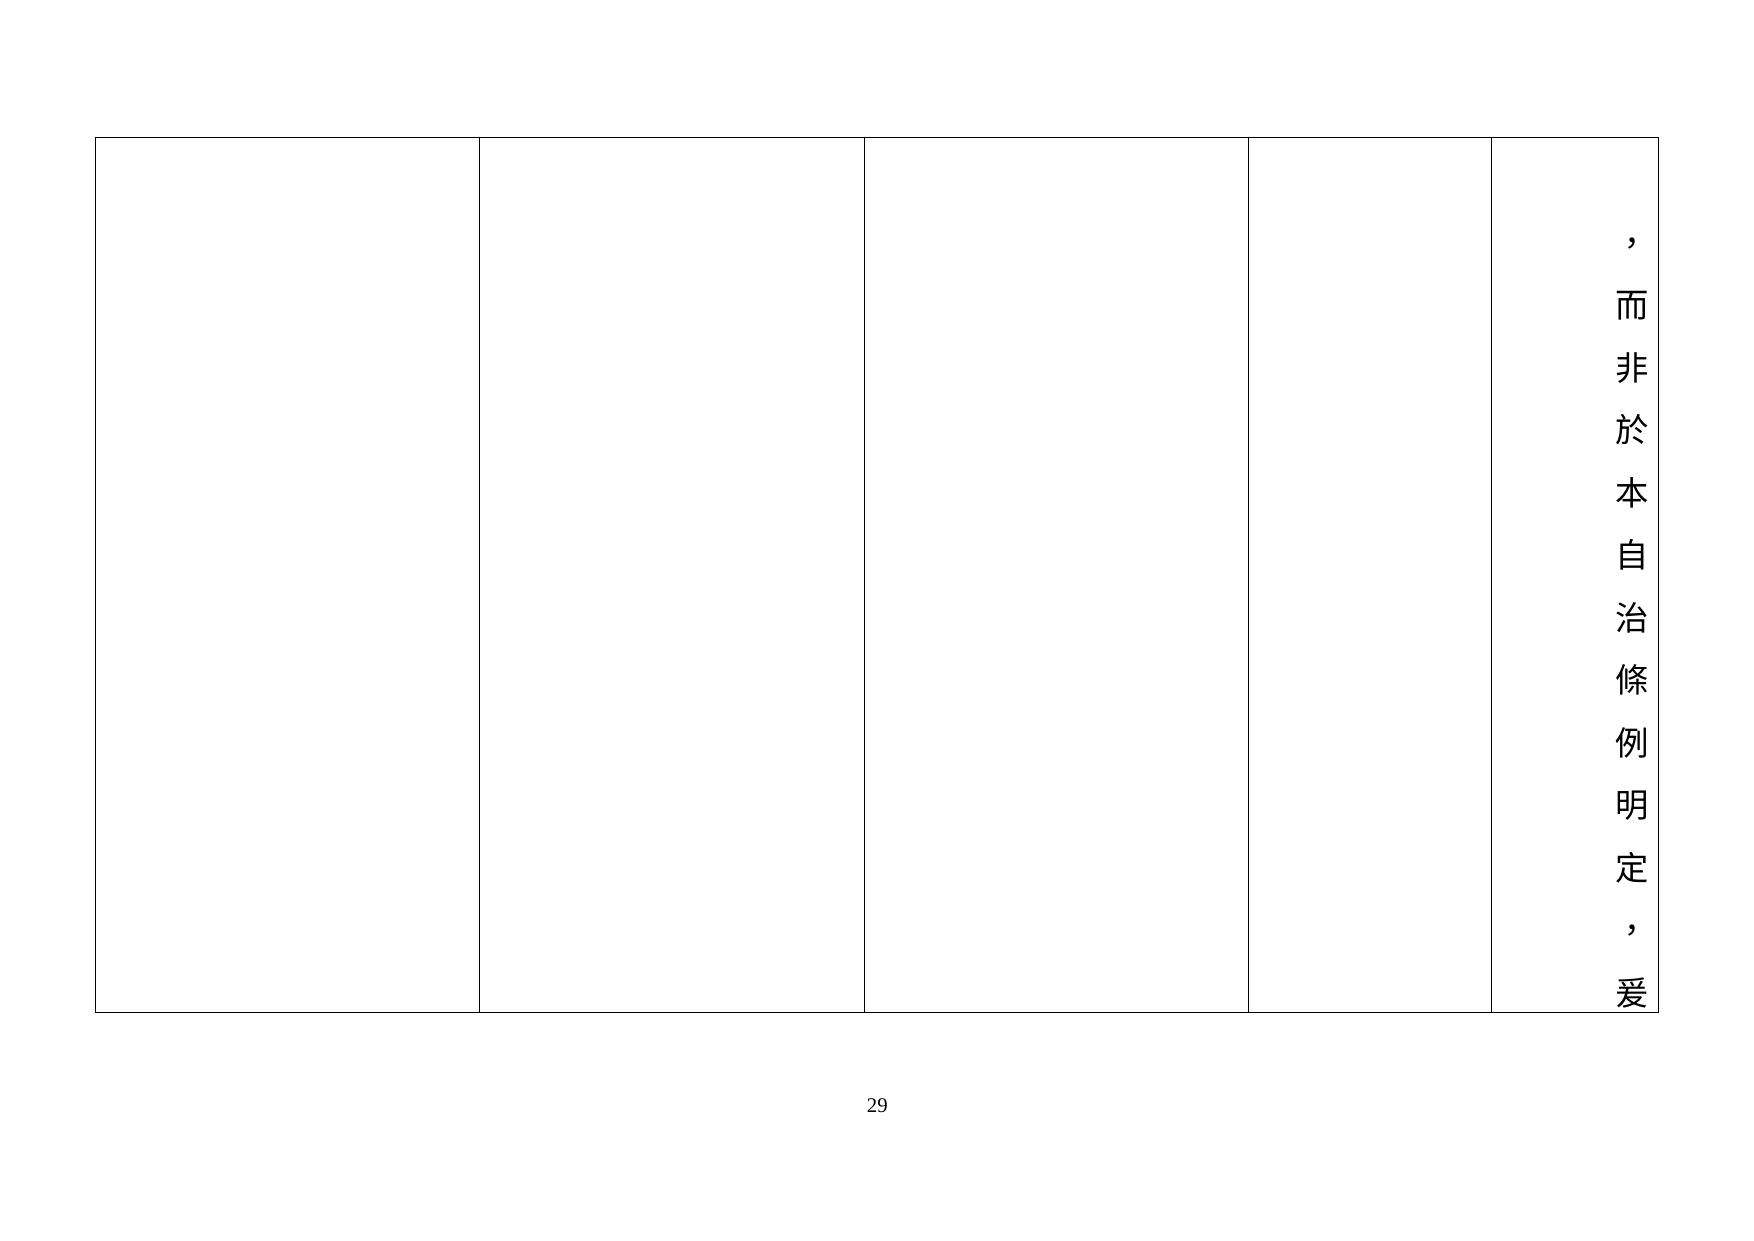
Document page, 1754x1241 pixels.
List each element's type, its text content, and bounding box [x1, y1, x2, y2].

table_cell 經電洽都市發展局(都市更新處)表示，現行實務整建住宅初期所需設計費具補助需求，要求修正本條補助範圍為「規劃設計費」，爰配合修正本條文字。另此部分建請都市發展局(都市更新處)於會上補充說明。 另補助辦法循預算程序辦理一節，除為當然之理外，亦應訂定於補助辦法中，而非於本自治條例明定，爰刪除之。 其餘說明欄酌作文字修正。 [1492, 138, 1658, 1012]
table_cell [865, 138, 1248, 1012]
table_cell [96, 138, 479, 1012]
table_cell 經審酌實務上，整宅補助初期所需設計費具需求，爰調整「規劃費」為「規劃設計費」。 配合第二條規定修正「主管機關」等文字。 條文末段「並循預算程序辦理」為當然之理，無庸贅述，爰刪除之。 [1249, 138, 1491, 1012]
table_cell [480, 138, 864, 1012]
